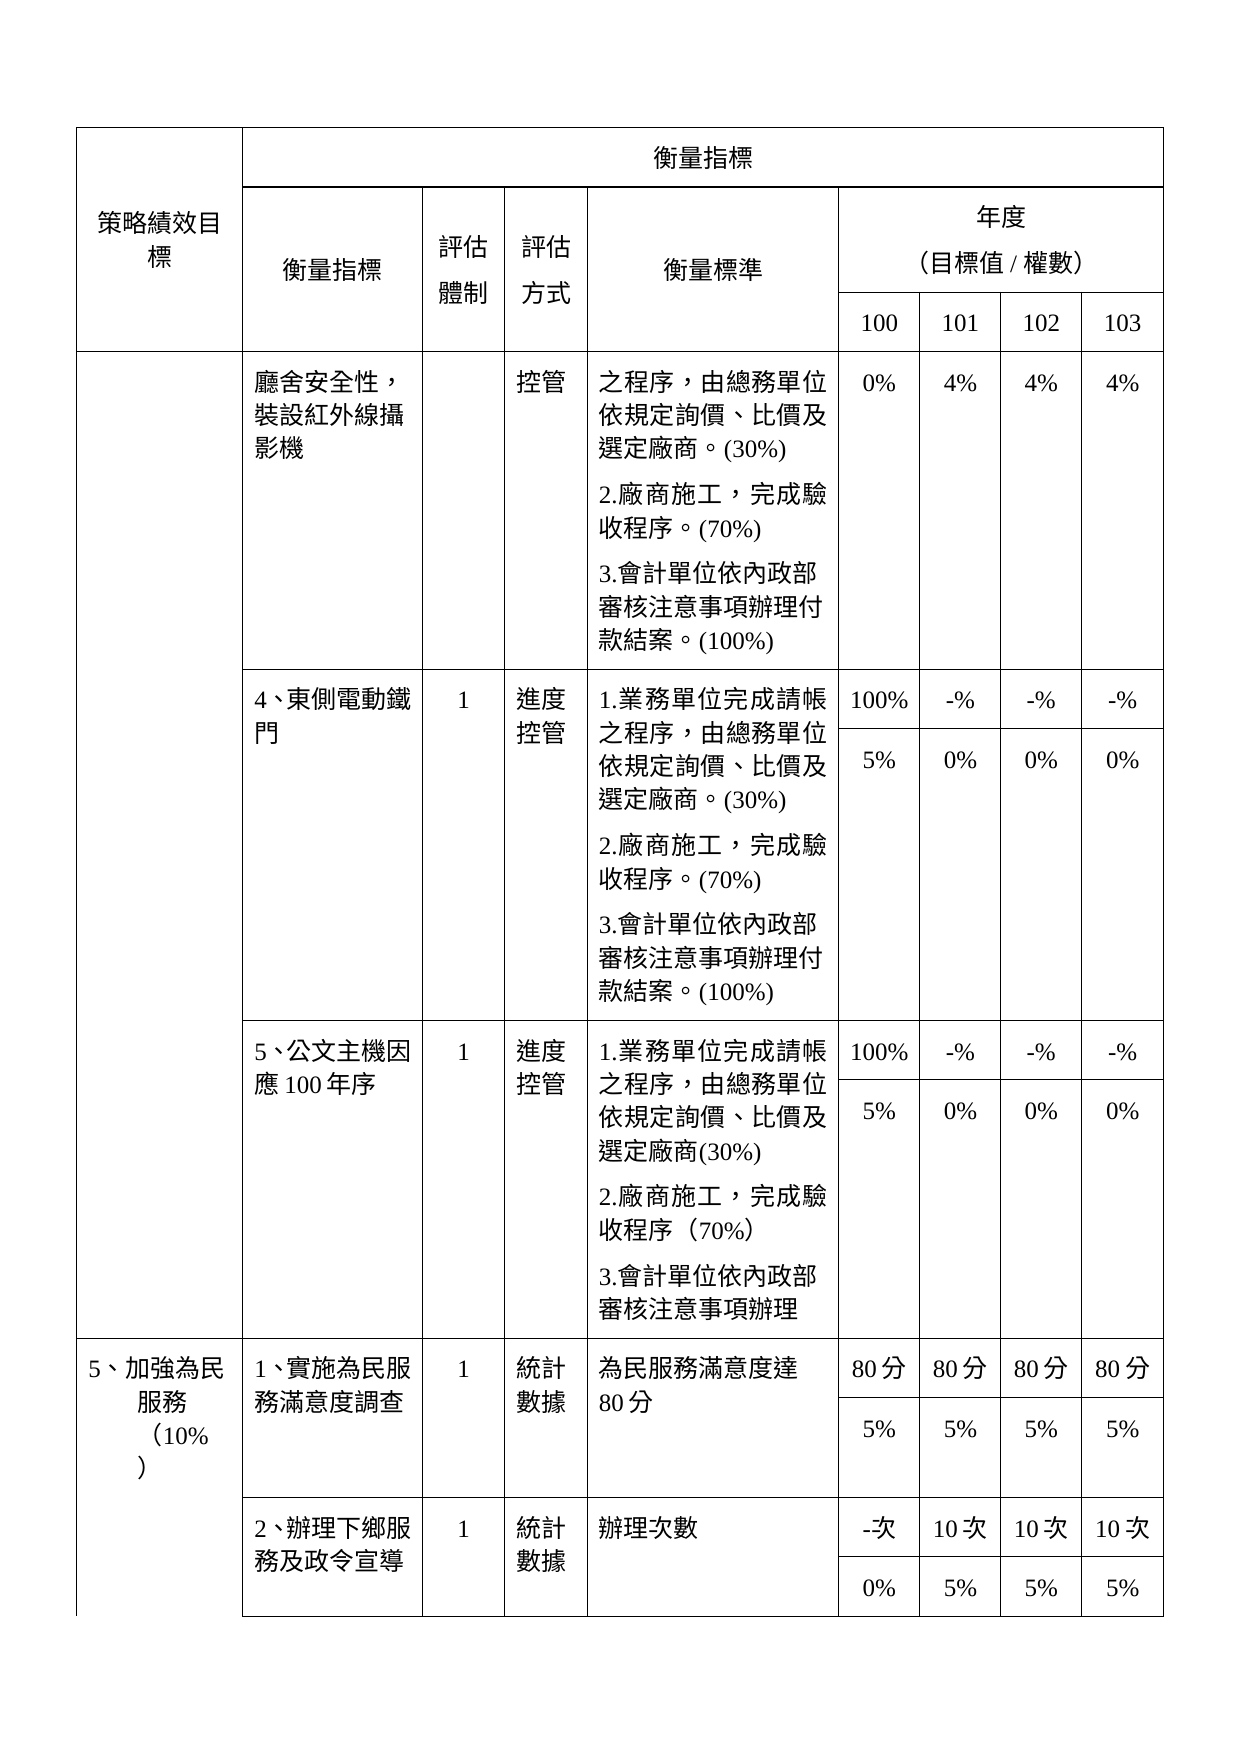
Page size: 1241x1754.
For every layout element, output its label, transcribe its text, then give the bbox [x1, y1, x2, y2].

table_cell 衡量指標 [243, 188, 422, 351]
table_cell 年度 （目標值 / 權數） [839, 188, 1163, 292]
table_cell -% [1082, 670, 1163, 728]
table_cell 1 [423, 670, 504, 1020]
table_cell 2、辦理下鄉服務及政令宣導 [243, 1498, 422, 1616]
table_cell [77, 352, 242, 669]
table_cell 0% [839, 1557, 919, 1616]
table_cell -% [920, 1021, 1000, 1079]
table_cell 5% [839, 729, 919, 1020]
table_cell 5% [1001, 1557, 1081, 1616]
table_cell 進度控管 [505, 670, 587, 1020]
table_cell 5% [1082, 1398, 1163, 1497]
table_cell 進度控管 [505, 1021, 587, 1337]
table_cell 0% [1082, 1080, 1163, 1337]
table_cell -次 [839, 1498, 919, 1556]
table_cell 1.業務單位完成請帳之程序，由總務單位依規定詢價、比價及選定廠商(30%) 2.廠商施工，完成驗收程序（70%） 3.會計單位依內政部審核注意事項辦理 [588, 1021, 838, 1337]
table_cell 衡量標準 [588, 188, 838, 351]
table_cell 100 [839, 293, 919, 351]
table_cell -% [920, 670, 1000, 728]
table_cell 103 [1082, 293, 1163, 351]
table_cell 評估 體制 [423, 188, 504, 351]
table_cell 4% [1082, 352, 1163, 669]
table_cell 1 [423, 1498, 504, 1616]
table_cell -% [1001, 1021, 1081, 1079]
table_cell 102 [1001, 293, 1081, 351]
table_cell 4% [920, 352, 1000, 669]
table_cell 統計數據 [505, 1339, 587, 1497]
table_cell 101 [920, 293, 1000, 351]
table_cell 0% [1082, 729, 1163, 1020]
table_cell 0% [1001, 729, 1081, 1020]
table_cell 80分 [1001, 1339, 1081, 1397]
table_cell [77, 1497, 242, 1616]
table_cell 80分 [920, 1339, 1000, 1397]
table_cell 評估 方式 [505, 188, 587, 351]
table_cell 80分 [1082, 1339, 1163, 1397]
table_cell [77, 1020, 242, 1337]
table_cell 1、實施為民服務滿意度調查 [243, 1339, 422, 1497]
table_cell 5% [839, 1398, 919, 1497]
table_header 衡量指標 [243, 128, 1163, 186]
table_cell 廳舍安全性，裝設紅外線攝影機 [243, 352, 422, 669]
table_cell 5% [920, 1398, 1000, 1497]
table_cell 100% [839, 670, 919, 728]
table_cell 4% [1001, 352, 1081, 669]
table_cell [423, 352, 504, 669]
table_cell 4、東側電動鐵門 [243, 670, 422, 1020]
table_cell 0% [1001, 1080, 1081, 1337]
table_cell 加強為民服務（10%） [77, 1339, 242, 1497]
table_cell 80分 [839, 1339, 919, 1397]
table_cell 辦理次數 [588, 1498, 838, 1616]
table_cell 5% [1001, 1398, 1081, 1497]
table_cell 10次 [1001, 1498, 1081, 1556]
table_cell 1 [423, 1339, 504, 1497]
table_cell 100% [839, 1021, 919, 1079]
table_cell 10次 [920, 1498, 1000, 1556]
table_cell 5% [920, 1557, 1000, 1616]
table_cell 為民服務滿意度達80分 [588, 1339, 838, 1497]
table_cell 1.業務單位完成請帳之程序，由總務單位依規定詢價、比價及選定廠商。(30%) 2.廠商施工，完成驗收程序。(70%) 3.會計單位依內政部審核注意事項辦理付款結案。(100%) [588, 670, 838, 1020]
table_cell 0% [920, 1080, 1000, 1337]
table_cell 0% [920, 729, 1000, 1020]
table_cell 5% [1082, 1557, 1163, 1616]
table_cell -% [1082, 1021, 1163, 1079]
table_cell 10次 [1082, 1498, 1163, 1556]
table_cell 統計數據 [505, 1498, 587, 1616]
table_header 策略績效目標 [77, 128, 242, 351]
table_cell 之程序，由總務單位依規定詢價、比價及選定廠商。(30%) 2.廠商施工，完成驗收程序。(70%) 3.會計單位依內政部審核注意事項辦理付款結案。(100%) [588, 352, 838, 669]
table_cell 0% [839, 352, 919, 669]
table_cell 1 [423, 1021, 504, 1337]
table_cell [77, 669, 242, 1020]
table_cell -% [1001, 670, 1081, 728]
table_cell 控管 [505, 352, 587, 669]
table_cell 5% [839, 1080, 919, 1337]
table_cell 5、公文主機因應100年序 [243, 1021, 422, 1337]
